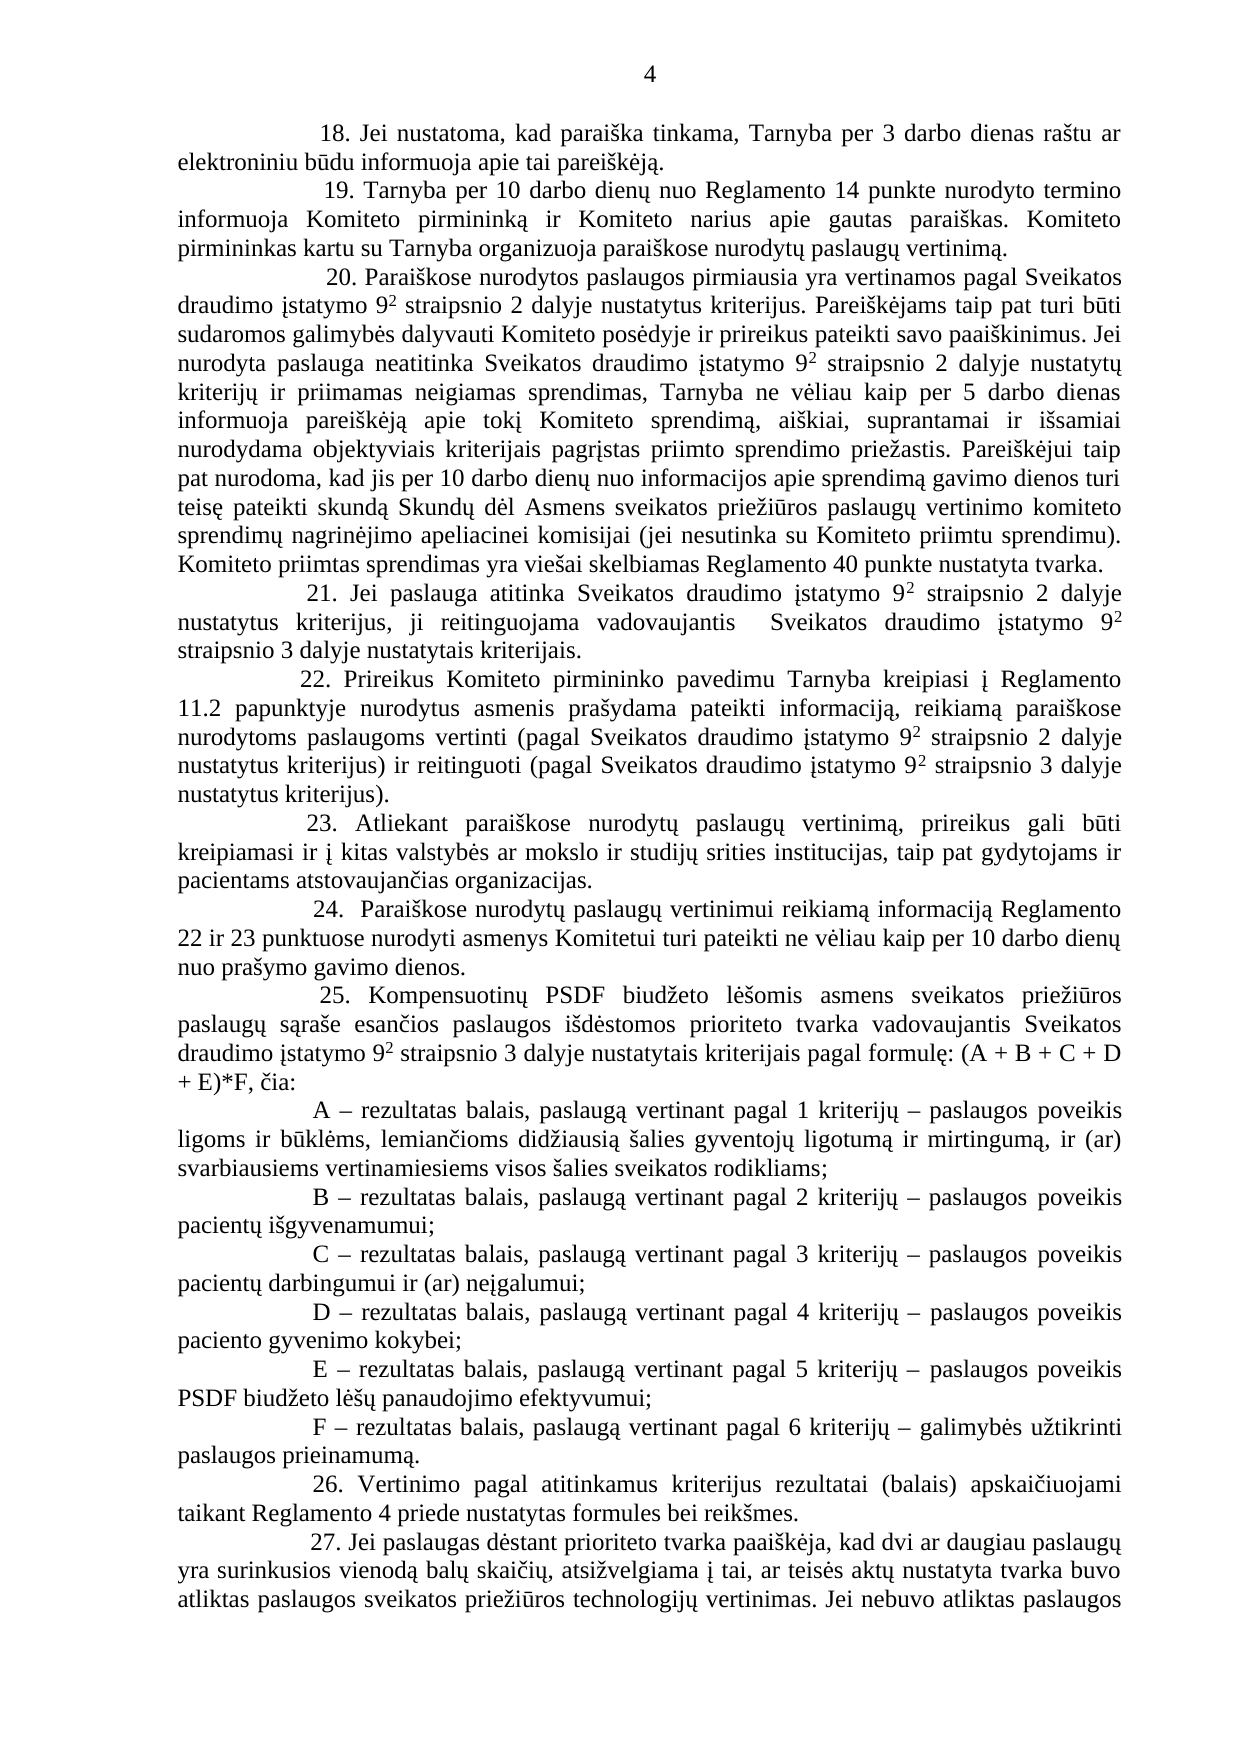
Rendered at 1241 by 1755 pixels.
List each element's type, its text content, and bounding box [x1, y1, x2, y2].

text 23. Atliekant paraiškose nurodytų paslaugų vertinimą, prireikus gali būti kreipiamasi ir į kitas valstybės ar mokslo ir studijų srities institucijas, taip pat gydytojams ir pacientams atstovaujančias organizacijas. [177, 808, 1122, 894]
text 22. Prireikus Komiteto pirmininko pavedimu Tarnyba kreipiasi į Reglamento 11.2 papunktyje nurodytus asmenis prašydama pateikti informaciją, reikiamą paraiškose nurodytoms paslaugoms vertinti (pagal Sveikatos draudimo įstatymo 92 straipsnio 2 dalyje nustatytus kriterijus) ir reitinguoti (pagal Sveikatos draudimo įstatymo 92 straipsnio 3 dalyje nustatytus kriterijus). [177, 664, 1122, 808]
text 19. Tarnyba per 10 darbo dienų nuo Reglamento 14 punkte nurodyto termino informuoja Komiteto pirmininką ir Komiteto narius apie gautas paraiškas. Komiteto pirmininkas kartu su Tarnyba organizuoja paraiškose nurodytų paslaugų vertinimą. [177, 176, 1122, 262]
text 20. Paraiškose nurodytos paslaugos pirmiausia yra vertinamos pagal Sveikatos draudimo įstatymo 92 straipsnio 2 dalyje nustatytus kriterijus. Pareiškėjams taip pat turi būti sudaromos galimybės dalyvauti Komiteto posėdyje ir prireikus pateikti savo paaiškinimus. Jei nurodyta paslauga neatitinka Sveikatos draudimo įstatymo 92 straipsnio 2 dalyje nustatytų kriterijų ir priimamas neigiamas sprendimas, Tarnyba ne vėliau kaip per 5 darbo dienas informuoja pareiškėją apie tokį Komiteto sprendimą, aiškiai, suprantamai ir išsamiai nurodydama objektyviais kriterijais pagrįstas priimto sprendimo priežastis. Pareiškėjui taip pat nurodoma, kad jis per 10 darbo dienų nuo informacijos apie sprendimą gavimo dienos turi teisę pateikti skundą Skundų dėl Asmens sveikatos priežiūros paslaugų vertinimo komiteto sprendimų nagrinėjimo apeliacinei komisijai (jei nesutinka su Komiteto priimtu sprendimu). Komiteto priimtas sprendimas yra viešai skelbiamas Reglamento 40 punkte nustatyta tvarka. [177, 262, 1122, 578]
text A – rezultatas balais, paslaugą vertinant pagal 1 kriterijų – paslaugos poveikis ligoms ir būklėms, lemiančioms didžiausią šalies gyventojų ligotumą ir mirtingumą, ir (ar) svarbiausiems vertinamiesiems visos šalies sveikatos rodikliams; [177, 1096, 1122, 1182]
text D – rezultatas balais, paslaugą vertinant pagal 4 kriterijų – paslaugos poveikis paciento gyvenimo kokybei; [177, 1297, 1122, 1354]
text 26. Vertinimo pagal atitinkamus kriterijus rezultatai (balais) apskaičiuojami taikant Reglamento 4 priede nustatytas formules bei reikšmes. [177, 1469, 1122, 1527]
text E – rezultatas balais, paslaugą vertinant pagal 5 kriterijų – paslaugos poveikis PSDF biudžeto lėšų panaudojimo efektyvumui; [177, 1354, 1122, 1412]
text 18. Jei nustatoma, kad paraiška tinkama, Tarnyba per 3 darbo dienas raštu ar elektroniniu būdu informuoja apie tai pareiškėją. [177, 118, 1122, 176]
text 27. Jei paslaugas dėstant prioriteto tvarka paaiškėja, kad dvi ar daugiau paslaugų yra surinkusios vienodą balų skaičių, atsižvelgiama į tai, ar teisės aktų nustatyta tvarka buvo atliktas paslaugos sveikatos priežiūros technologijų vertinimas. Jei nebuvo atliktas paslaugos [177, 1527, 1122, 1613]
text 21. Jei paslauga atitinka Sveikatos draudimo įstatymo 92 straipsnio 2 dalyje nustatytus kriterijus, ji reitinguojama vadovaujantis Sveikatos draudimo įstatymo 92 straipsnio 3 dalyje nustatytais kriterijais. [177, 578, 1122, 664]
text B – rezultatas balais, paslaugą vertinant pagal 2 kriterijų – paslaugos poveikis pacientų išgyvenamumui; [177, 1182, 1122, 1239]
text 24. Paraiškose nurodytų paslaugų vertinimui reikiamą informaciją Reglamento 22 ir 23 punktuose nurodyti asmenys Komitetui turi pateikti ne vėliau kaip per 10 darbo dienų nuo prašymo gavimo dienos. [177, 894, 1122, 981]
text 25. Kompensuotinų PSDF biudžeto lėšomis asmens sveikatos priežiūros paslaugų sąraše esančios paslaugos išdėstomos prioriteto tvarka vadovaujantis Sveikatos draudimo įstatymo 92 straipsnio 3 dalyje nustatytais kriterijais pagal formulę: (A + B + C + D + E)*F, čia: [177, 981, 1122, 1096]
text F – rezultatas balais, paslaugą vertinant pagal 6 kriterijų – galimybės užtikrinti paslaugos prieinamumą. [177, 1412, 1122, 1469]
text C – rezultatas balais, paslaugą vertinant pagal 3 kriterijų – paslaugos poveikis pacientų darbingumui ir (ar) neįgalumui; [177, 1239, 1122, 1297]
